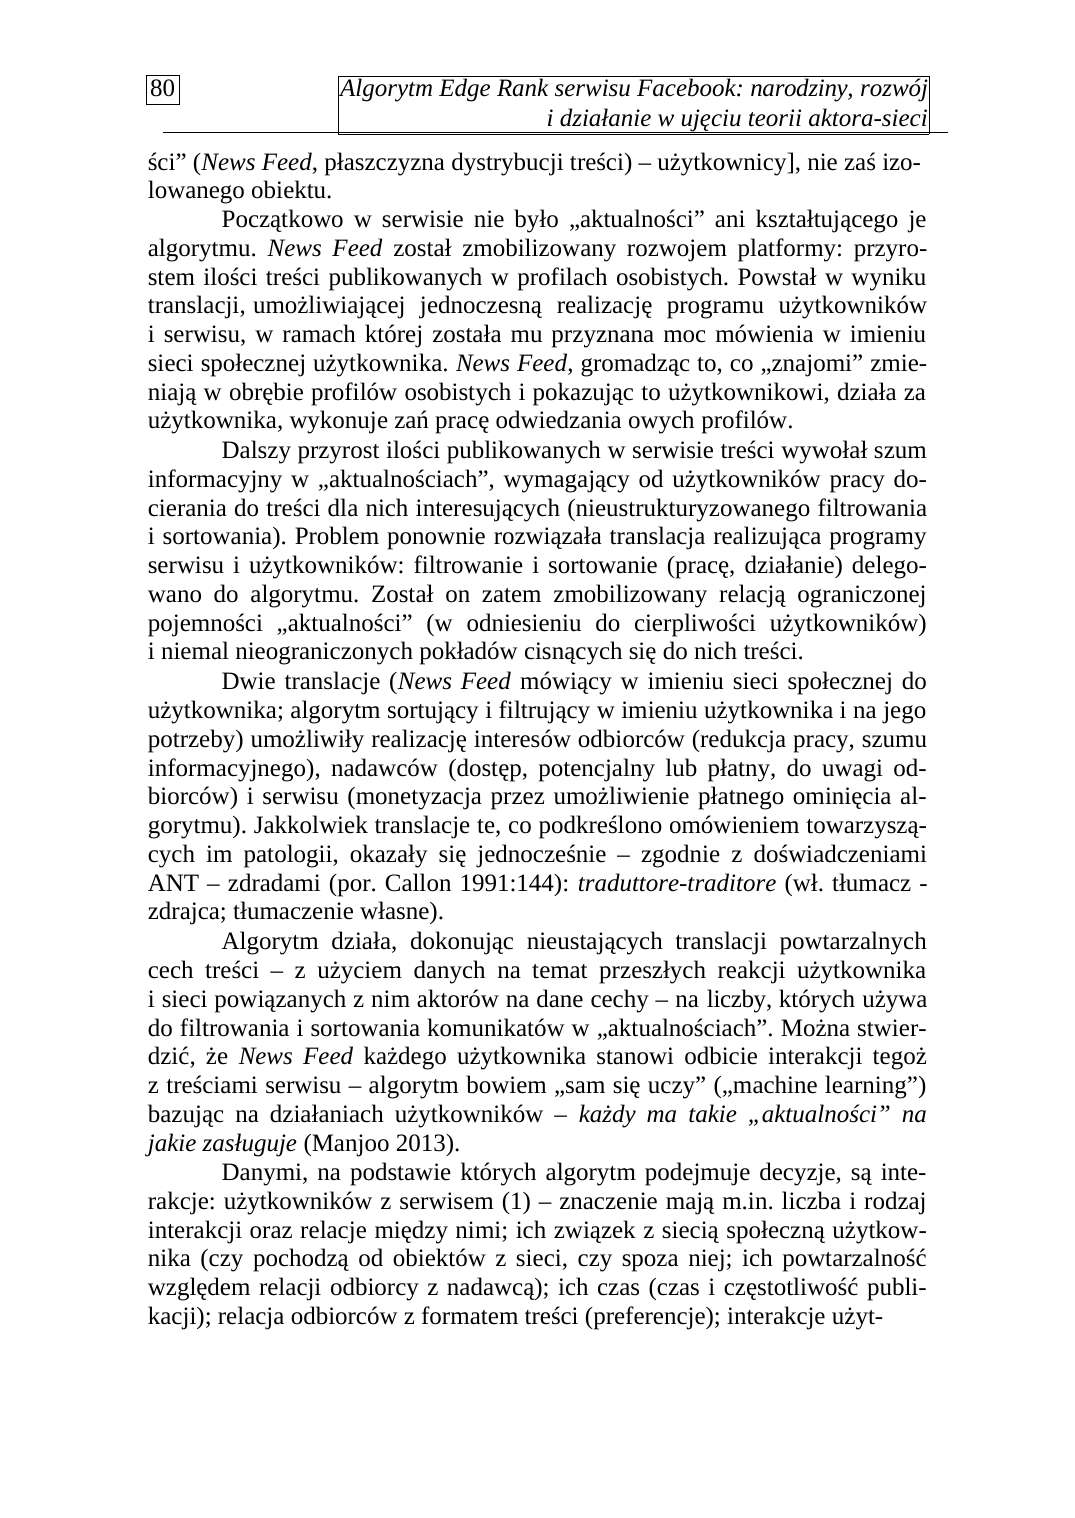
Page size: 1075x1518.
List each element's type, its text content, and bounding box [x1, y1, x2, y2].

text Początkowo w serwisie nie było „aktualności” ani kształtującego je algorytmu. News Feed został zmobilizowany rozwojem platformy: przyro- stem ilości treści publikowanych w profilach osobistych. Powstał w wyniku translacji, umożliwiającej jednoczesną realizację programu użytkowników i serwisu, w ramach której została mu przyznana moc mówienia w imieniu sieci społecznej użytkownika. News Feed, gromadząc to, co „znajomi” zmie- niają w obrębie profilów osobistych i pokazując to użytkownikowi, działa za użytkownika, wykonuje zań pracę odwiedzania owych profilów. [148, 204, 927, 434]
text Dwie translacje (News Feed mówiący w imieniu sieci społecznej do użytkownika; algorytm sortujący i filtrujący w imieniu użytkownika i na jego potrzeby) umożliwiły realizację interesów odbiorców (redukcja pracy, szumu informacyjnego), nadawców (dostęp, potencjalny lub płatny, do uwagi od- biorców) i serwisu (monetyzacja przez umożliwienie płatnego ominięcia al- gorytmu). Jakkolwiek translacje te, co podkreślono omówieniem towarzyszą- cych im patologii, okazały się jednocześnie – zgodnie z doświadczeniami ANT – zdradami (por. Callon 1991:144): traduttore-traditore (wł. tłumacz - zdrajca; tłumaczenie własne). [148, 666, 928, 925]
text ści” (News Feed, płaszczyzna dystrybucji treści) – użytkownicy], nie zaś izo- lowanego obiektu. [148, 147, 941, 204]
text Algorytm działa, dokonując nieustających translacji powtarzalnych cech treści – z użyciem danych na temat przeszłych reakcji użytkownika i sieci powiązanych z nim aktorów na dane cechy – na liczby, których używa do filtrowania i sortowania komunikatów w „aktualnościach”. Można stwier- dzić, że News Feed każdego użytkownika stanowi odbicie interakcji tegoż z treściami serwisu – algorytm bowiem „sam się uczy” („machine learning”) bazując na działaniach użytkowników – każdy ma takie „aktualności” na jakie zasługuje (Manjoo 2013). [148, 926, 927, 1156]
text Danymi, na podstawie których algorytm podejmuje decyzje, są inte- rakcje: użytkowników z serwisem (1) – znaczenie mają m.in. liczba i rodzaj interakcji oraz relacje między nimi; ich związek z siecią społeczną użytkow- nika (czy pochodzą od obiektów z sieci, czy spoza niej; ich powtarzalność względem relacji odbiorcy z nadawcą); ich czas (czas i częstotliwość publi- kacji); relacja odbiorców z formatem treści (preferencje); interakcje użyt- [148, 1157, 927, 1330]
text Dalszy przyrost ilości publikowanych w serwisie treści wywołał szum informacyjny w „aktualnościach”, wymagający od użytkowników pracy do- cierania do treści dla nich interesujących (nieustrukturyzowanego filtrowania i sortowania). Problem ponownie rozwiązała translacja realizująca programy serwisu i użytkowników: filtrowanie i sortowanie (pracę, działanie) delego- wano do algorytmu. Został on zatem zmobilizowany relacją ograniczonej pojemności „aktualności” (w odniesieniu do cierpliwości użytkowników) i niemal nieograniczonych pokładów cisnących się do nich treści. [148, 435, 927, 665]
